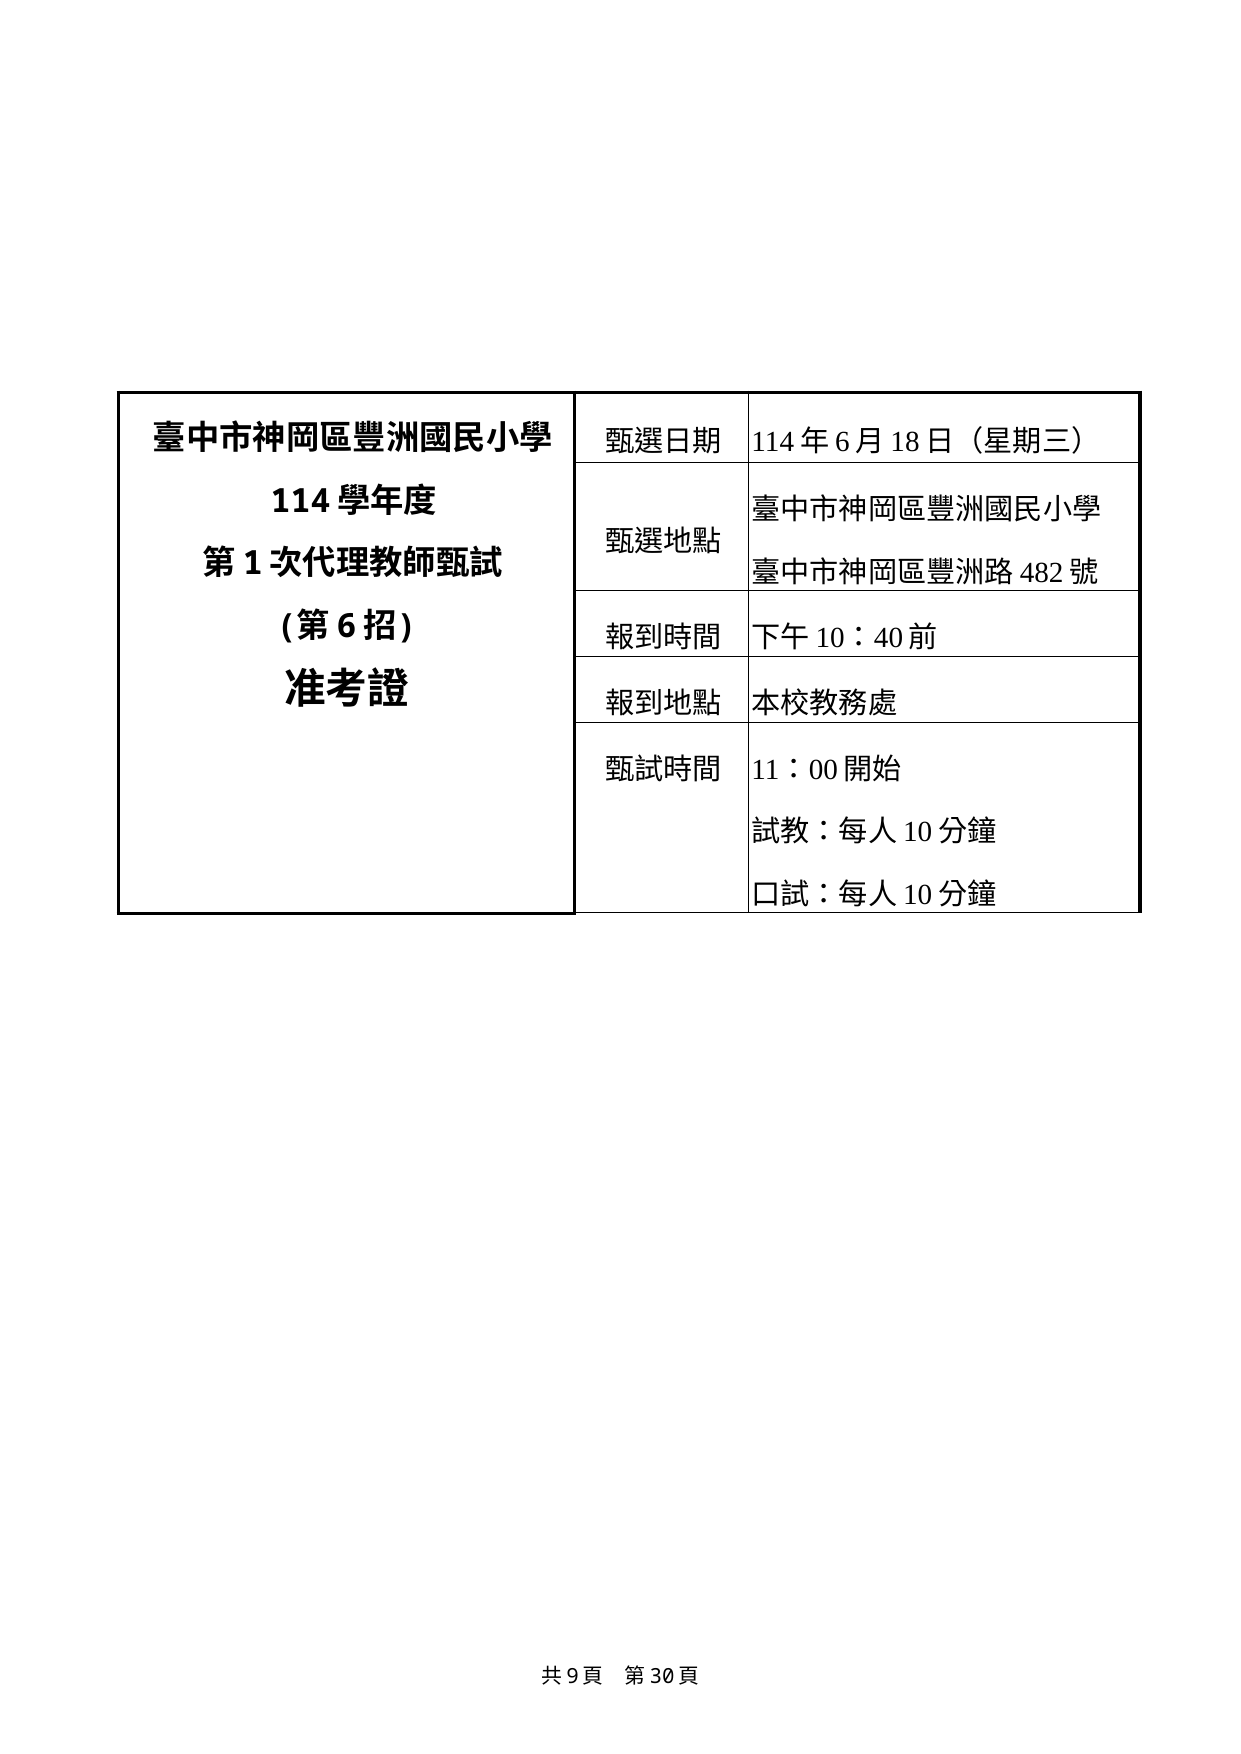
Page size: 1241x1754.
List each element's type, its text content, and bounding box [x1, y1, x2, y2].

table_cell 甄選地點 [576, 463, 748, 590]
table_header 114年6月18日（星期三） [749, 394, 1138, 462]
table_cell 本校教務處 [749, 657, 1138, 722]
table_cell 甄試時間 [576, 723, 748, 912]
table_header 臺中市神岡區豐洲國民小學114學年度 第1次代理教師甄試 (第6招) 准考證 [120, 394, 573, 912]
table_cell 11：00開始 試教：每人10分鐘 口試：每人10分鐘 [749, 723, 1138, 912]
table_cell 下午10：40前 [749, 591, 1138, 656]
table_cell 報到時間 [576, 591, 748, 656]
table_cell 臺中市神岡區豐洲國民小學 臺中市神岡區豐洲路482號 [749, 463, 1138, 590]
table_header 甄選日期 [576, 394, 748, 462]
table_cell 報到地點 [576, 657, 748, 722]
